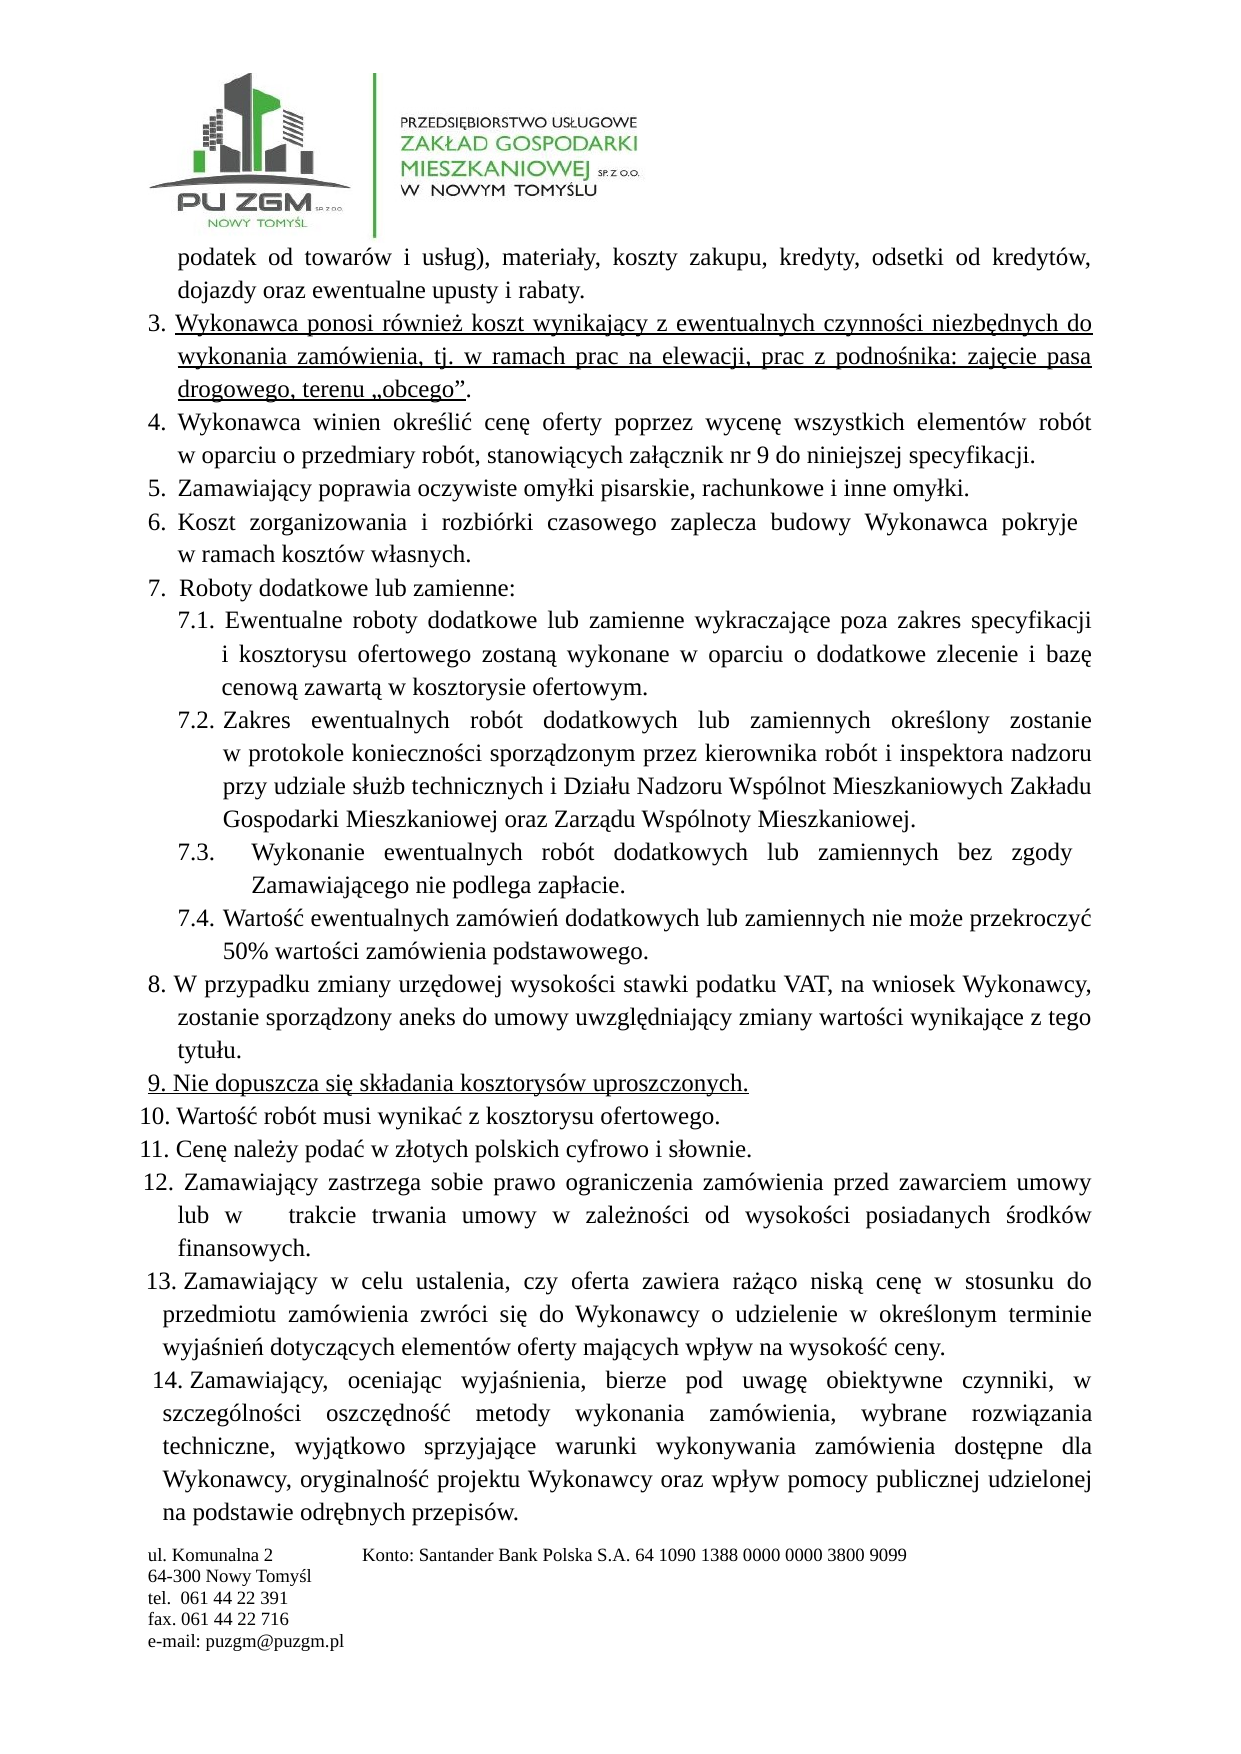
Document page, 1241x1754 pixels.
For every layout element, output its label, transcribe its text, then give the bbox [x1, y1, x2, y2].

text 7.1. Ewentualne roboty dodatkowe lub zamienne wykraczające poza zakres specyfikacji i kosztorysu ofertowego zostaną wykonane w oparciu o dodatkowe zlecenie i bazę cenową zawartą w kosztorysie ofertowym. [177, 606, 1093, 700]
text 9. Nie dopuszcza się składania kosztorysów uproszczonych. [148, 1068, 1093, 1097]
text 14. Zamawiający, oceniając wyjaśnienia, bierze pod uwagę obiektywne czynniki, w szczególności oszczędność metody wykonania zamówienia, wybrane rozwiązania techniczne, wyjątkowo sprzyjające warunki wykonywania zamówienia dostępne dla Wykonawcy, oryginalność projektu Wykonawcy oraz wpływ pomocy publicznej udzielonej na podstawie odrębnych przepisów. [133, 1365, 1093, 1526]
picture [147, 73, 655, 243]
text 7.4. Wartość ewentualnych zamówień dodatkowych lub zamiennych nie może przekroczyć 50% wartości zamówienia podstawowego. [177, 903, 1093, 964]
text 12. Zamawiający zastrzega sobie prawo ograniczenia zamówienia przed zawarciem umowy lub w trakcie trwania umowy w zależności od wysokości posiadanych środków finansowych. [133, 1167, 1093, 1262]
text podatek od towarów i usług), materiały, koszty zakupu, kredyty, odsetki od kredytów, dojazdy oraz ewentualne upusty i rabaty. [148, 242, 1093, 304]
text 10. Wartość robót musi wynikać z kosztorysu ofertowego. [133, 1101, 1093, 1130]
text 13. Zamawiający w celu ustalenia, czy oferta zawiera rażąco niską cenę w stosunku do przedmiotu zamówienia zwróci się do Wykonawcy o udzielenie w określonym terminie wyjaśnień dotyczących elementów oferty mających wpływ na wysokość ceny. [133, 1266, 1093, 1361]
text 8. W przypadku zmiany urzędowej wysokości stawki podatku VAT, na wniosek Wykonawcy, zostanie sporządzony aneks do umowy uwzględniający zmiany wartości wynikające z tego tytułu. [148, 969, 1093, 1064]
text 7.3. Wykonanie ewentualnych robót dodatkowych lub zamiennych bez zgody Zamawiającego nie podlega zapłacie. [148, 837, 1093, 898]
text 7.2. Zakres ewentualnych robót dodatkowych lub zamiennych określony zostanie w protokole konieczności sporządzonym przez kierownika robót i inspektora nadzoru przy udziale służb technicznych i Działu Nadzoru Wspólnot Mieszkaniowych Zakładu Gospodarki Mieszkaniowej oraz Zarządu Wspólnoty Mieszkaniowej. [177, 705, 1093, 832]
text 7. Roboty dodatkowe lub zamienne: [148, 573, 1093, 601]
text 11. Cenę należy podać w złotych polskich cyfrowo i słownie. [133, 1134, 1093, 1163]
text 6. Koszt zorganizowania i rozbiórki czasowego zaplecza budowy Wykonawca pokryje w ramach kosztów własnych. [148, 507, 1093, 568]
text 3. Wykonawca ponosi również koszt wynikający z ewentualnych czynności niezbędnych do wykonania zamówienia, tj. w ramach prac na elewacji, prac z podnośnika: zajęcie pasa drogowego, terenu „obcego”. [148, 308, 1093, 403]
text 4. Wykonawca winien określić cenę oferty poprzez wycenę wszystkich elementów robót w oparciu o przedmiary robót, stanowiących załącznik nr 9 do niniejszej specyfikacji. [148, 407, 1093, 469]
text 5. Zamawiający poprawia oczywiste omyłki pisarskie, rachunkowe i inne omyłki. [148, 473, 1093, 502]
